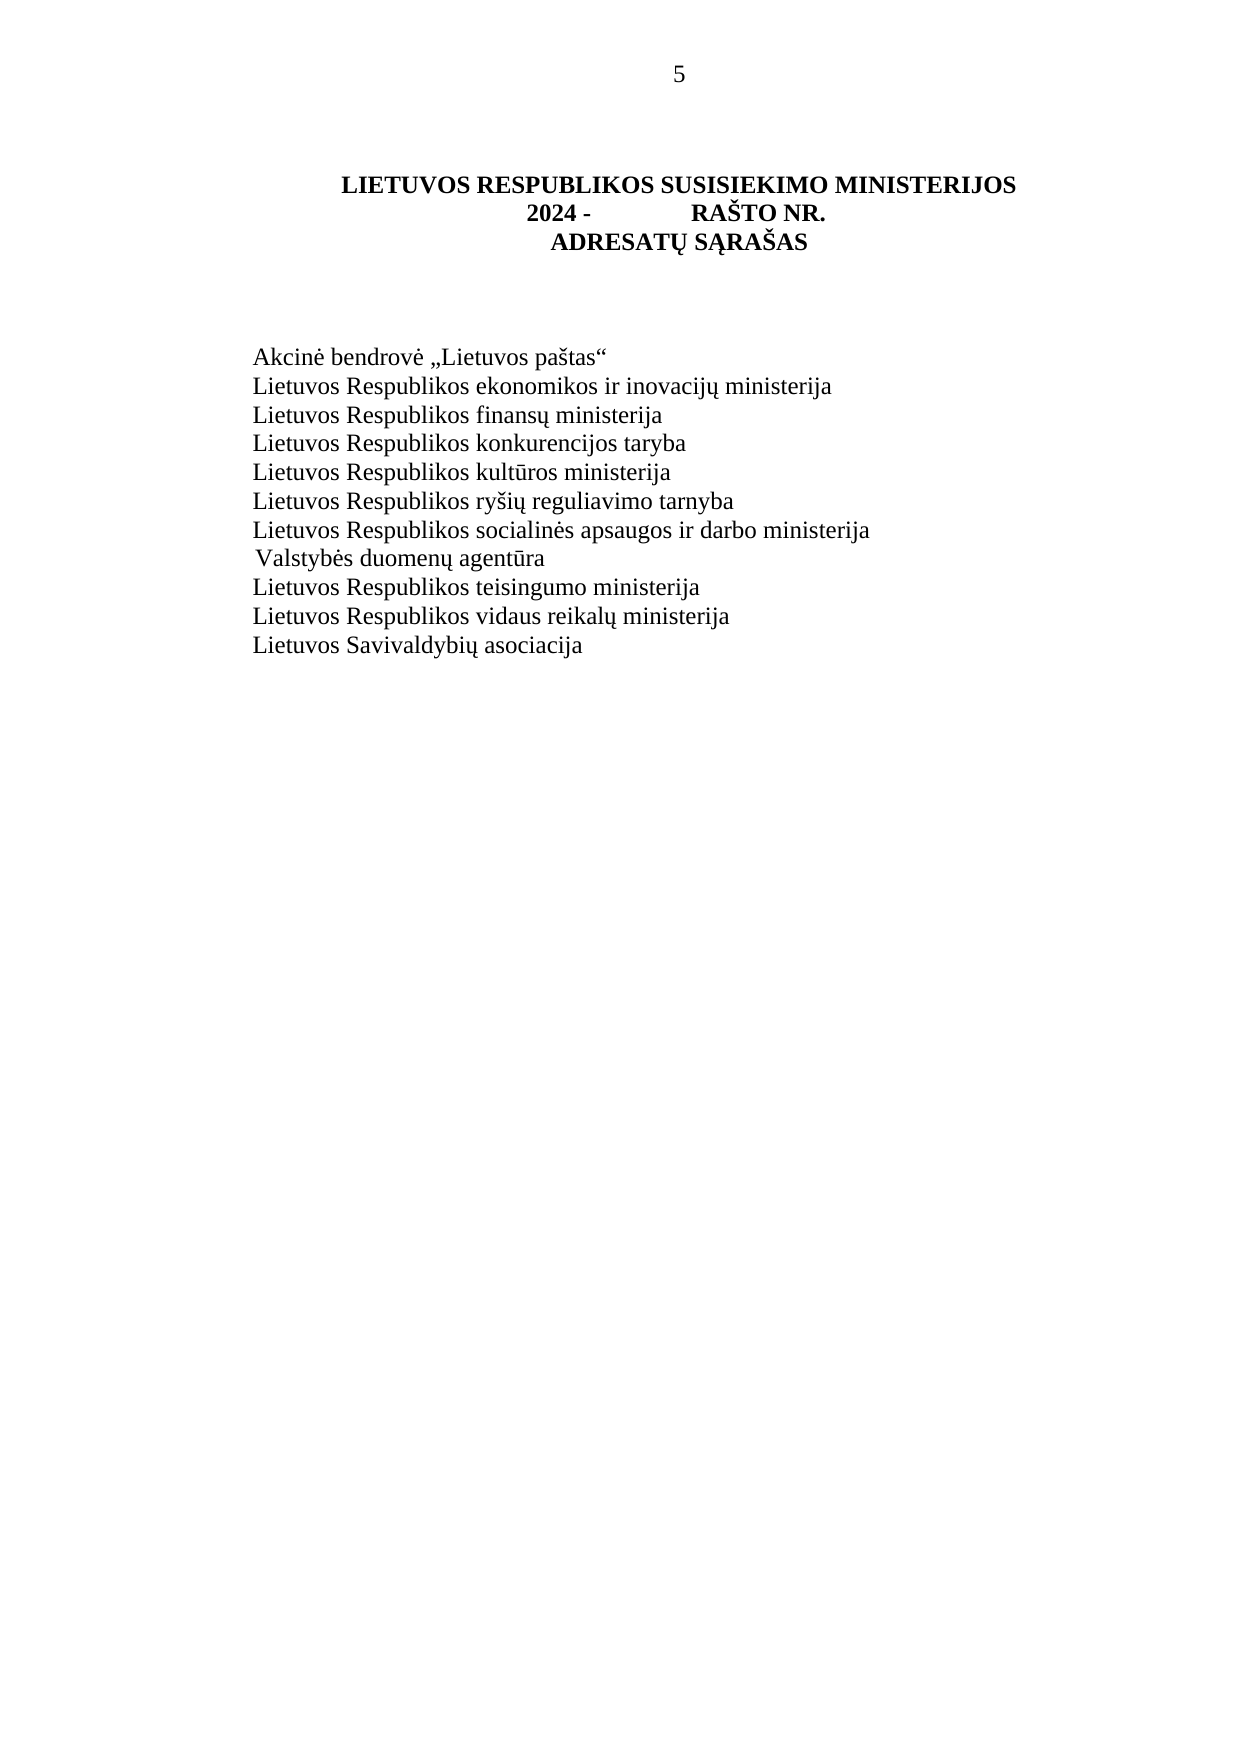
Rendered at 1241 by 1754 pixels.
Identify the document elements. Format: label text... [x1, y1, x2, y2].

text Lietuvos Respublikos socialinės apsaugos ir darbo ministerija [252, 515, 1181, 543]
text Valstybės duomenų agentūra [177, 543, 1181, 572]
text 2024 - RAŠTO NR. [177, 198, 1181, 227]
text LIETUVOS RESPUBLIKOS SUSISIEKIMO MINISTERIJOS [177, 170, 1181, 198]
text Lietuvos Respublikos finansų ministerija [252, 400, 1181, 428]
text Lietuvos Respublikos teisingumo ministerija [252, 572, 1181, 601]
text Lietuvos Respublikos konkurencijos taryba [252, 428, 1181, 457]
text Lietuvos Respublikos ekonomikos ir inovacijų ministerija [252, 371, 1181, 400]
text Lietuvos Respublikos vidaus reikalų ministerija [252, 601, 1181, 630]
text ADRESATŲ SĄRAŠAS [177, 227, 1181, 256]
text Akcinė bendrovė „Lietuvos paštas“ [252, 342, 1181, 371]
text Lietuvos Savivaldybių asociacija [252, 630, 1181, 658]
text Lietuvos Respublikos kultūros ministerija [252, 457, 1181, 486]
text Lietuvos Respublikos ryšių reguliavimo tarnyba [252, 486, 1181, 515]
